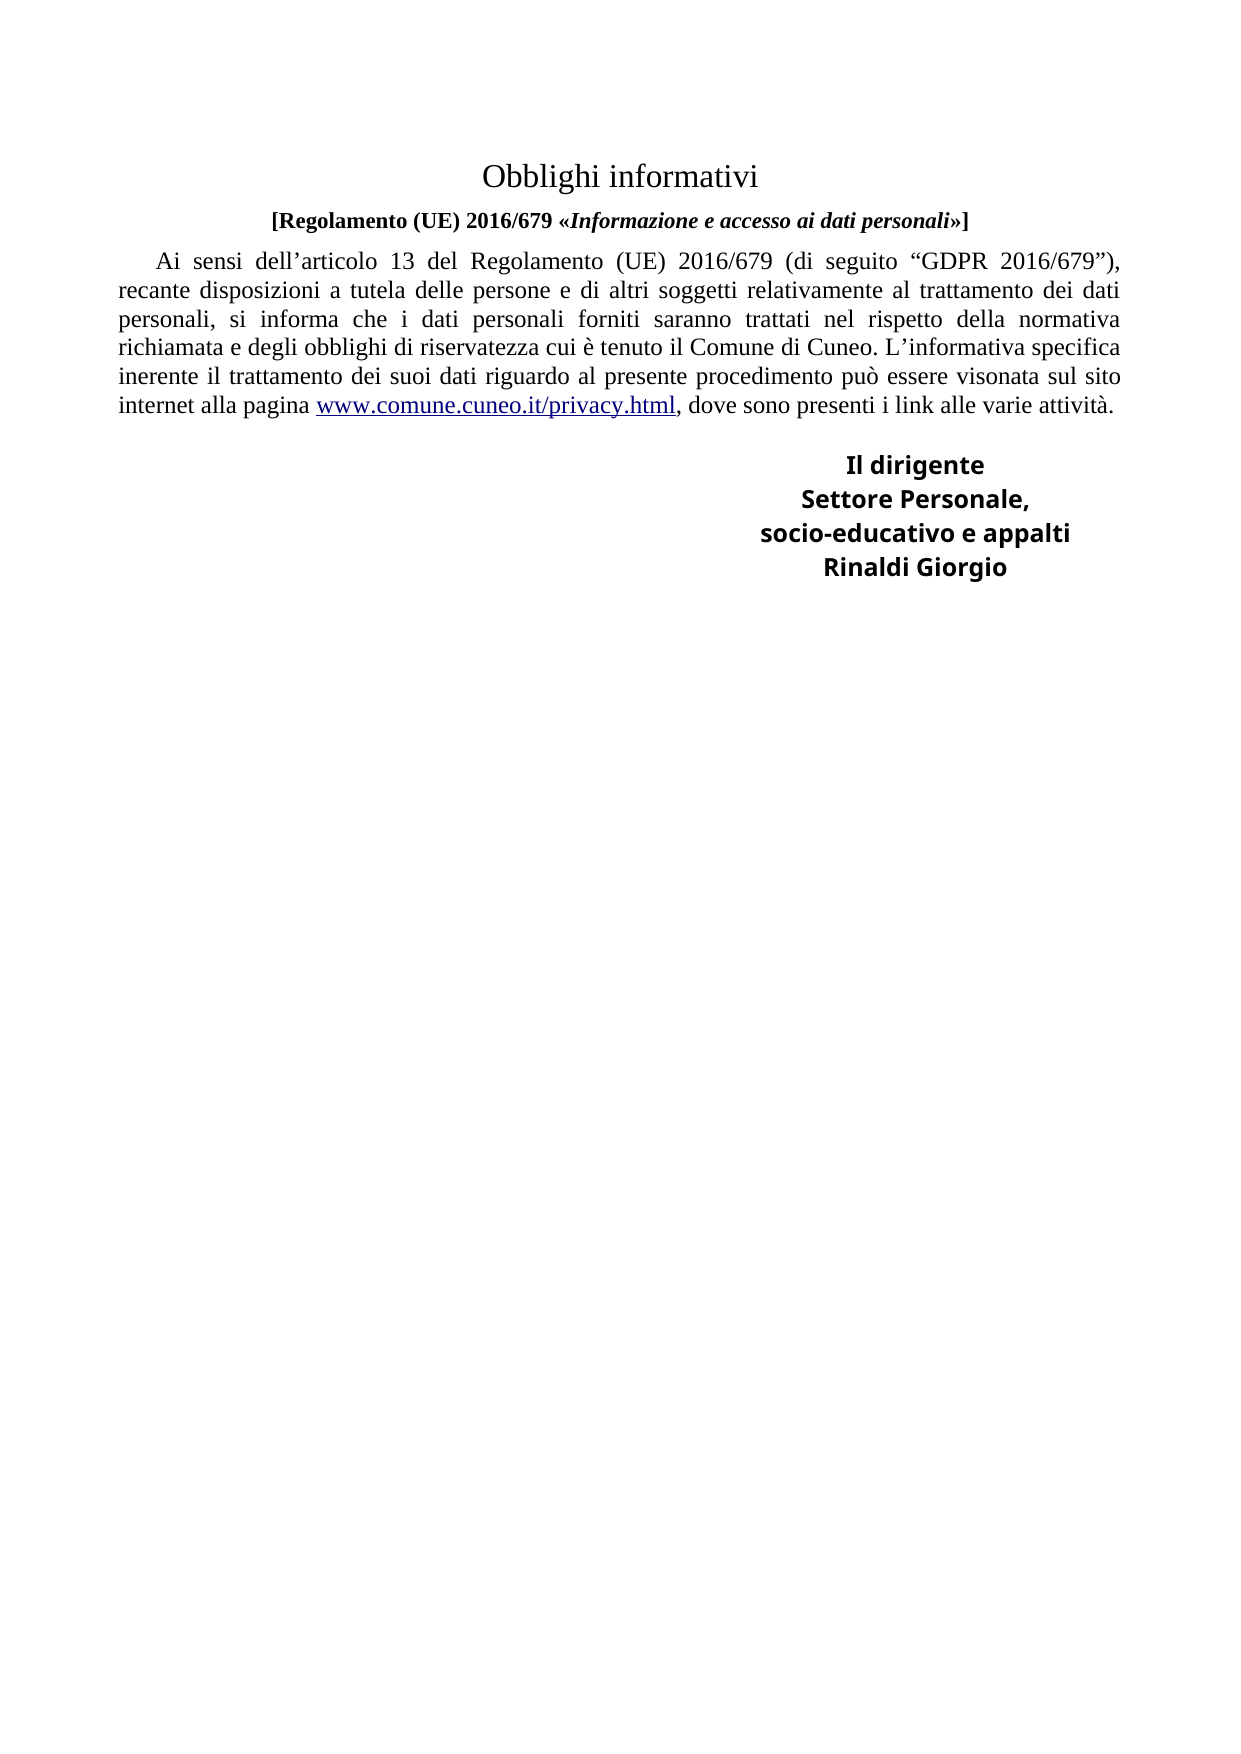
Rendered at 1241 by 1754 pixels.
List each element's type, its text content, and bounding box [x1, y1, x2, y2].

text Settore Personale, [709, 481, 1122, 516]
text [Regolamento (UE) 2016/679 «Informazione e accesso ai dati personali»] [118, 207, 1122, 234]
text Obblighi informativi [118, 156, 1122, 195]
text Rinaldi Giorgio [708, 549, 1122, 584]
text socio-educativo e appalti [709, 516, 1122, 549]
text Ai sensi dell’articolo 13 del Regolamento (UE) 2016/679 (di seguito “GDPR 2016/679”), recante disposizioni a tutela delle persone e di altri soggetti relativamente al trattamento dei dati personali, si informa che i dati personali forniti saranno trattati nel rispetto della normativa richiamata e degli obblighi di riservatezza cui è tenuto il Comune di Cuneo. L’informativa specifica inerente il trattamento dei suoi dati riguardo al presente procedimento può essere visonata sul sito internet alla pagina www.comune.cuneo.it/privacy.html, dove sono presenti i link alle varie attività. [118, 246, 1122, 419]
text Il dirigente [709, 447, 1122, 481]
